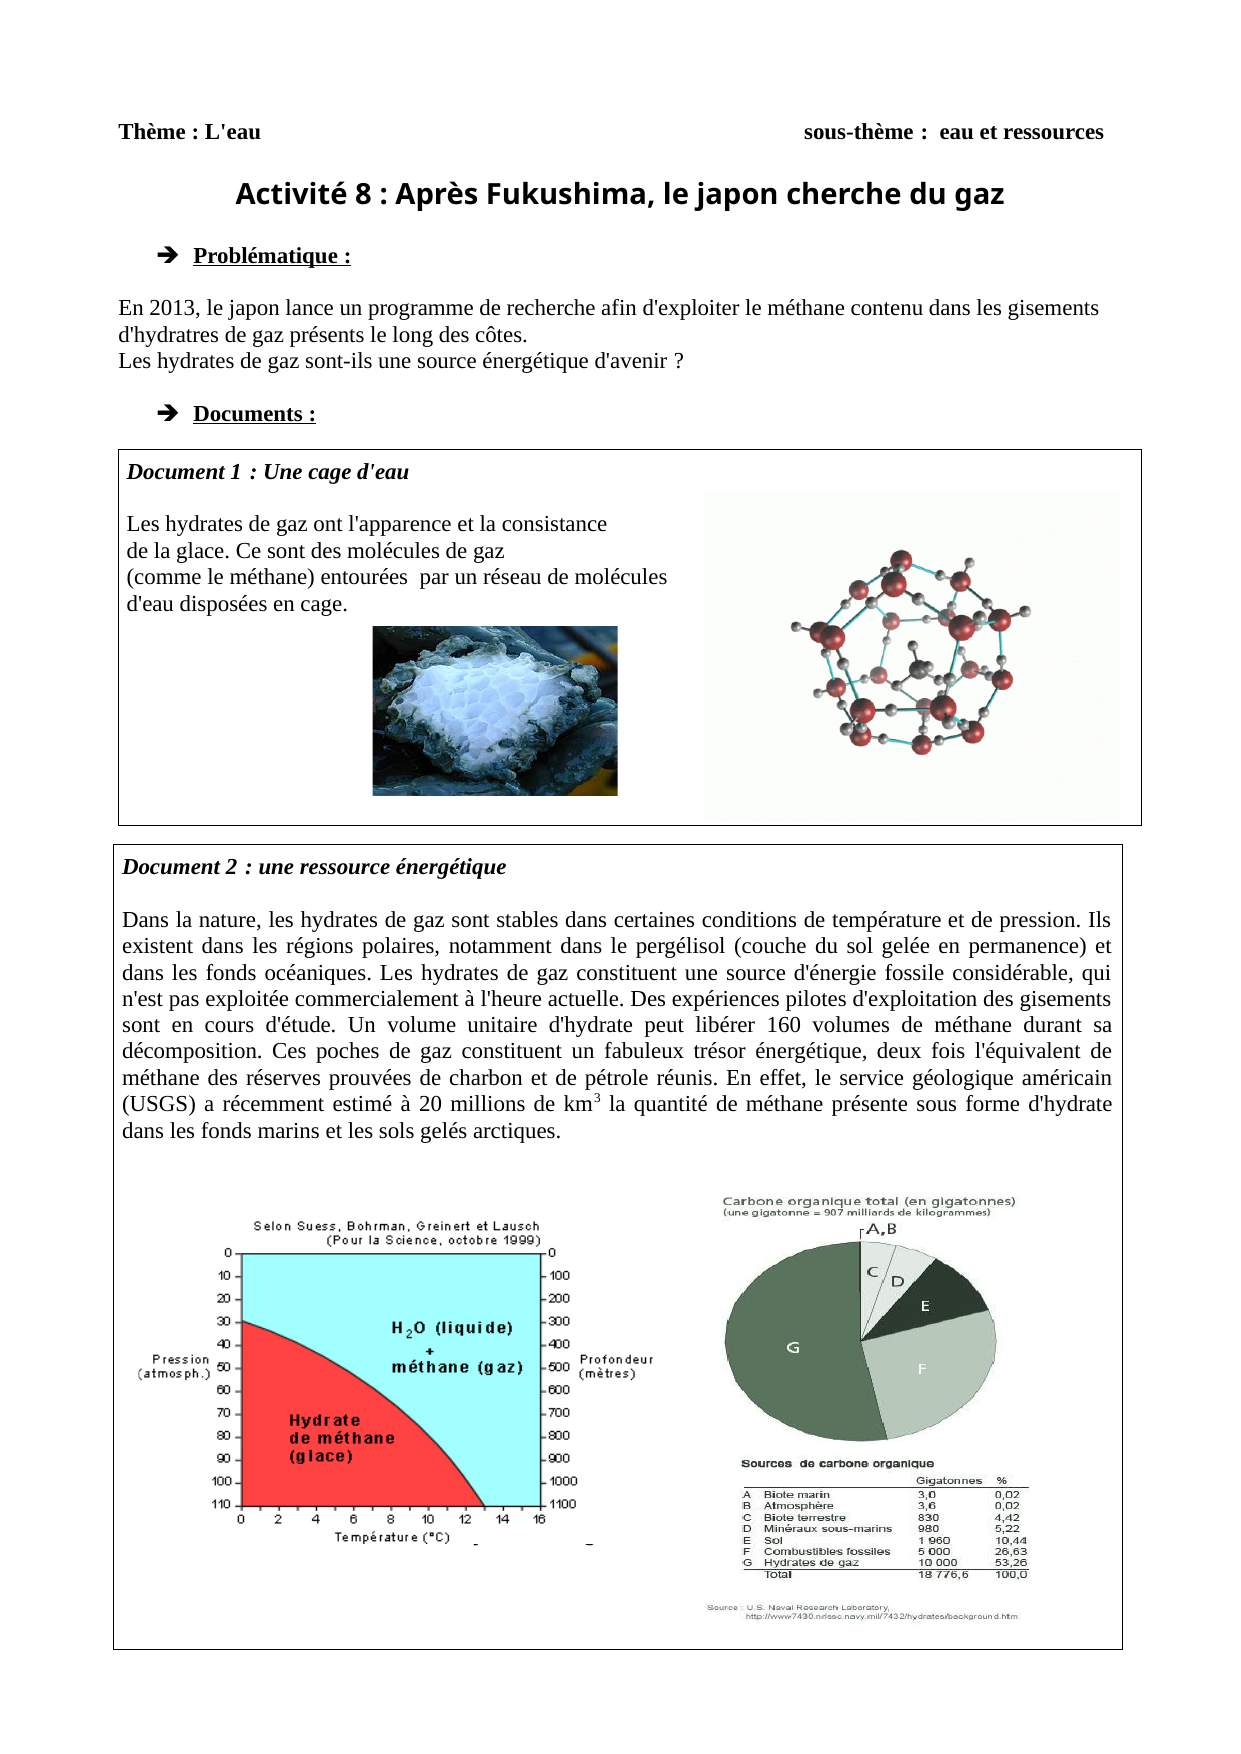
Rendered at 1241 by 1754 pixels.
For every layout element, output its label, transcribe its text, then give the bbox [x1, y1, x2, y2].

list Problématique : [156, 242, 1122, 268]
text Les hydrates de gaz sont-ils une source énergétique d'avenir ? [118, 347, 1122, 373]
text En 2013, le japon lance un programme de recherche afin d'exploiter le méthane contenu dans les gisements d'hydratres de gaz présents le long des côtes. [118, 294, 1122, 347]
text Thème : L'eau sous-thème : eau et ressources [118, 118, 1122, 144]
text (comme le méthane) entourées par un réseau de molécules [126, 563, 703, 589]
text Dans la nature, les hydrates de gaz sont stables dans certaines conditions de température et de pression. Ils existent dans les régions polaires, notamment dans le pergélisol (couche du sol gelée en permanence) et dans les fonds océaniques. Les hydrates de gaz constituent une source d'énergie fossile considérable, qui n'est pas exploitée commercialement à l'heure actuelle. Des expériences pilotes d'exploitation des gisements sont en cours d'étude. Un volume unitaire d'hydrate peut libérer 160 volumes de méthane durant sa décomposition. Ces poches de gaz constituent un fabuleux trésor énergétique, deux fois l'équivalent de méthane des réserves prouvées de charbon et de pétrole réunis. En effet, le service géologique américain (USGS) a récemment estimé à 20 millions de km3 la quantité de méthane présente sous forme d'hydrate dans les fonds marins et les sols gelés arctiques. [122, 906, 1113, 1143]
picture [372, 626, 618, 796]
text Document 2 : une ressource énergétique [122, 853, 1113, 879]
list Documents : [156, 400, 1122, 426]
text [1071, 1517, 1113, 1546]
picture [697, 1191, 1071, 1631]
picture [703, 491, 1121, 822]
text d'eau disposées en cage. [126, 589, 703, 616]
text Activité 8 : Après Fukushima, le japon cherche du gaz [118, 173, 1122, 213]
text Les hydrates de gaz ont l'apparence et la consistance [126, 511, 703, 537]
text Domaine de stabilité des hydrates de gaz [122, 1517, 697, 1546]
text de la glace. Ce sont des molécules de gaz [126, 537, 703, 563]
text Document 1 : Une cage d'eau [126, 458, 1132, 484]
picture [138, 1219, 654, 1544]
